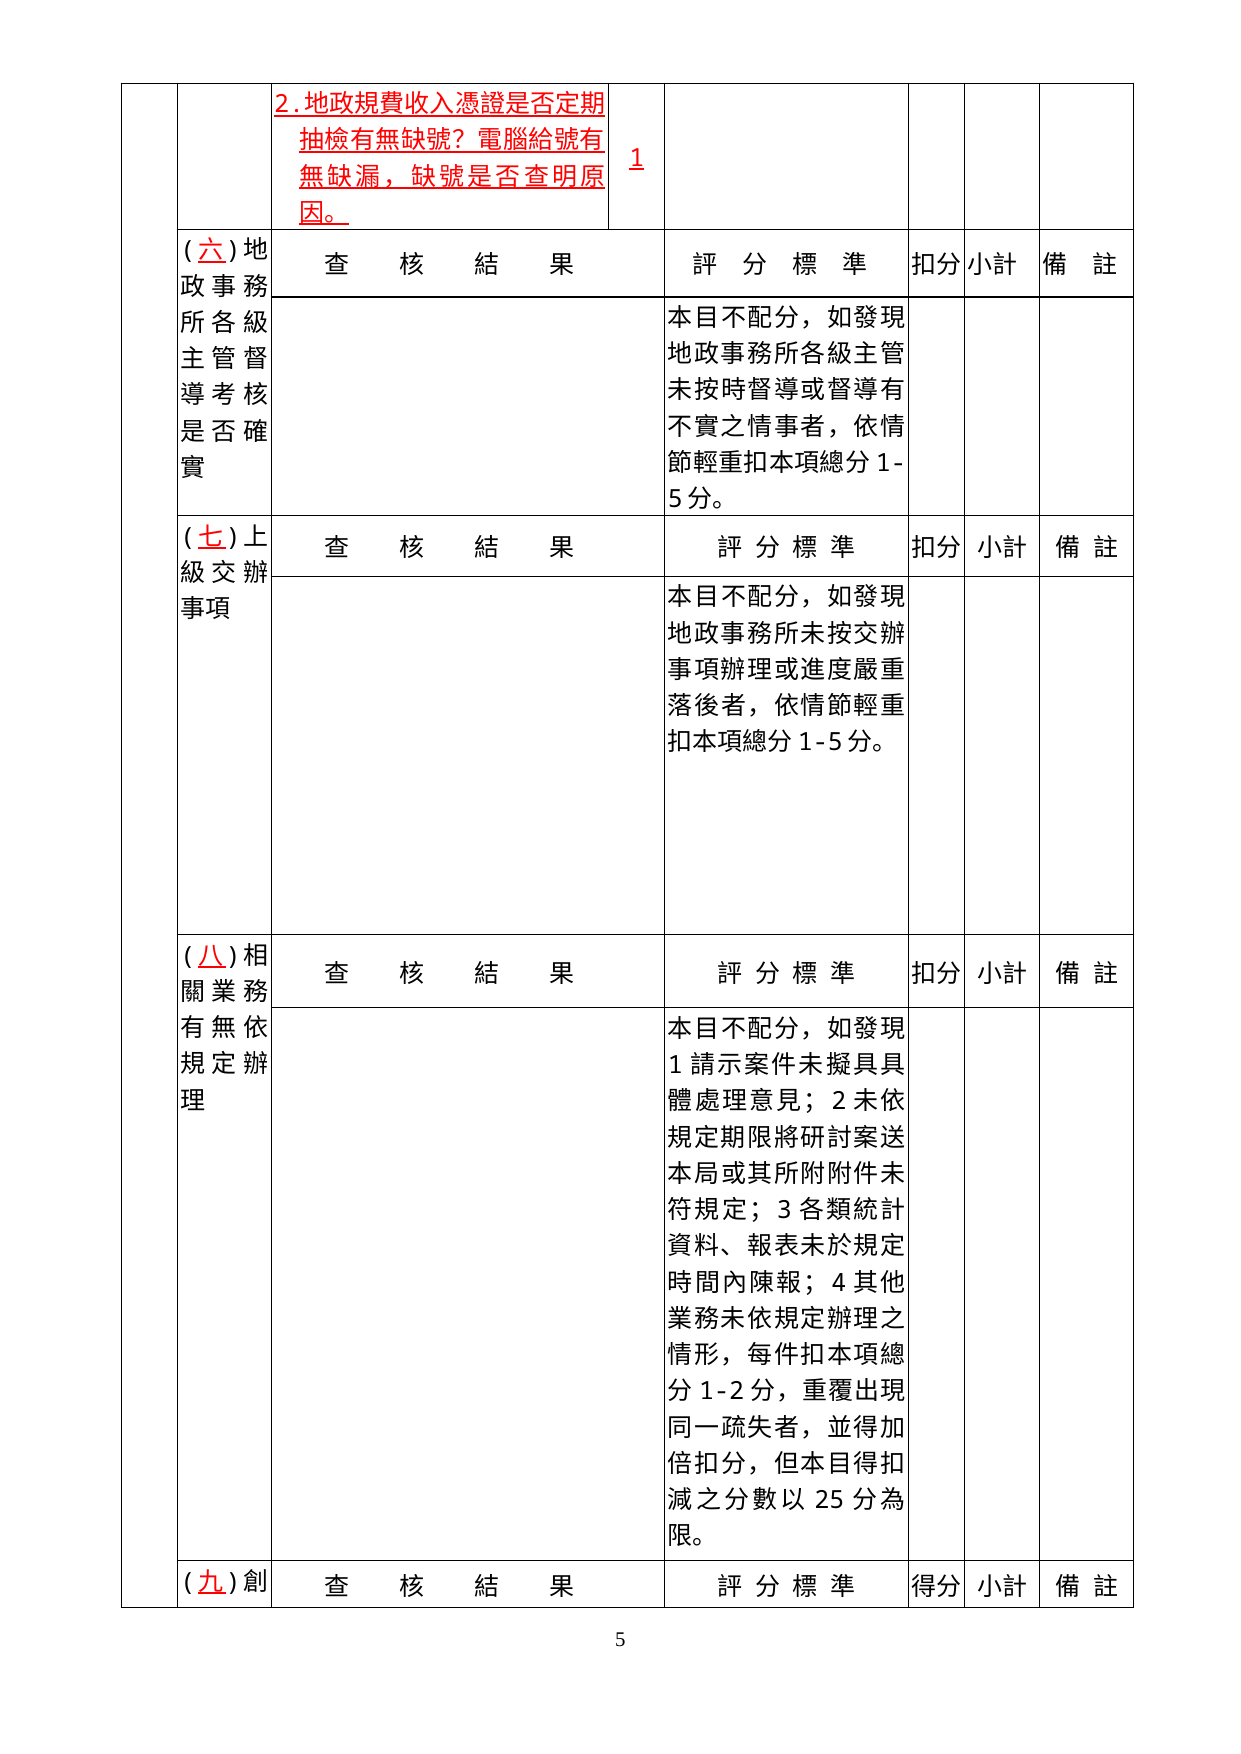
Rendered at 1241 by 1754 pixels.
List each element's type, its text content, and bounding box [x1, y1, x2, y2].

table_cell [909, 298, 964, 515]
table_cell [965, 577, 1039, 934]
table_cell 備 註 [1040, 935, 1133, 1007]
table_cell [965, 84, 1039, 229]
table_cell 小計 [965, 935, 1039, 1007]
table_cell 查 核 結 果 [272, 1561, 664, 1607]
table_cell [965, 1008, 1039, 1560]
table_cell 查 核 結 果 [272, 516, 664, 576]
table_cell 備 註 [1040, 516, 1133, 576]
table_cell (八)相關業務有無依規定辦理 [178, 935, 271, 1560]
table_cell [965, 298, 1039, 515]
table_cell [909, 84, 964, 229]
table_cell [272, 1008, 664, 1560]
table_cell 小計 [965, 1561, 1039, 1607]
table_cell 本目不配分，如發現地政事務所未按交辦事項辦理或進度嚴重落後者，依情節輕重扣本項總分1-5分。 [665, 577, 908, 934]
table_cell 查 核 結 果 [272, 230, 664, 296]
table_cell [178, 84, 271, 229]
table_cell 查 核 結 果 [272, 935, 664, 1007]
table_cell 扣分 [909, 516, 964, 576]
table_cell 扣分 [909, 230, 964, 296]
table_cell [1040, 84, 1133, 229]
table_cell 評 分 標 準 [665, 1561, 908, 1607]
table_cell 扣分 [909, 935, 964, 1007]
table_cell 小計 [965, 516, 1039, 576]
table_cell 本目不配分，如發現1請示案件未擬具具體處理意見；2未依規定期限將研討案送本局或其所附附件未符規定；3各類統計資料、報表未於規定時間內陳報；4其他業務未依規定辦理之情形，每件扣本項總分1-2分，重覆出現同一疏失者，並得加倍扣分，但本目得扣減之分數以25分為限。 [665, 1008, 908, 1560]
table_cell 評 分 標 準 [665, 230, 908, 296]
table_cell [272, 298, 664, 515]
table_cell [665, 84, 908, 229]
table_cell 備 註 [1040, 1561, 1133, 1607]
table_cell (六)地政事務所各級主管督導考核是否確實 [178, 230, 271, 515]
table_cell 評 分 標 準 [665, 935, 908, 1007]
table_cell [909, 1008, 964, 1560]
table_cell (七)上級交辦事項 [178, 516, 271, 934]
table_cell (九)創 [178, 1561, 271, 1607]
table_cell [1040, 298, 1133, 515]
table_cell [1040, 577, 1133, 934]
table_cell [1040, 1008, 1133, 1560]
table_cell 評 分 標 準 [665, 516, 908, 576]
table_cell 本目不配分，如發現地政事務所各級主管未按時督導或督導有不實之情事者，依情節輕重扣本項總分1-5分。 [665, 298, 908, 515]
table_cell 小計 [965, 230, 1039, 296]
table_cell 備 註 [1040, 230, 1133, 296]
table_cell 2.地政規費收入憑證是否定期抽檢有無缺號？電腦給號有無缺漏，缺號是否查明原因。 [272, 84, 608, 229]
table_cell 得分 [909, 1561, 964, 1607]
table_cell [909, 577, 964, 934]
table_cell [272, 577, 664, 934]
table_cell 1 [609, 84, 664, 229]
